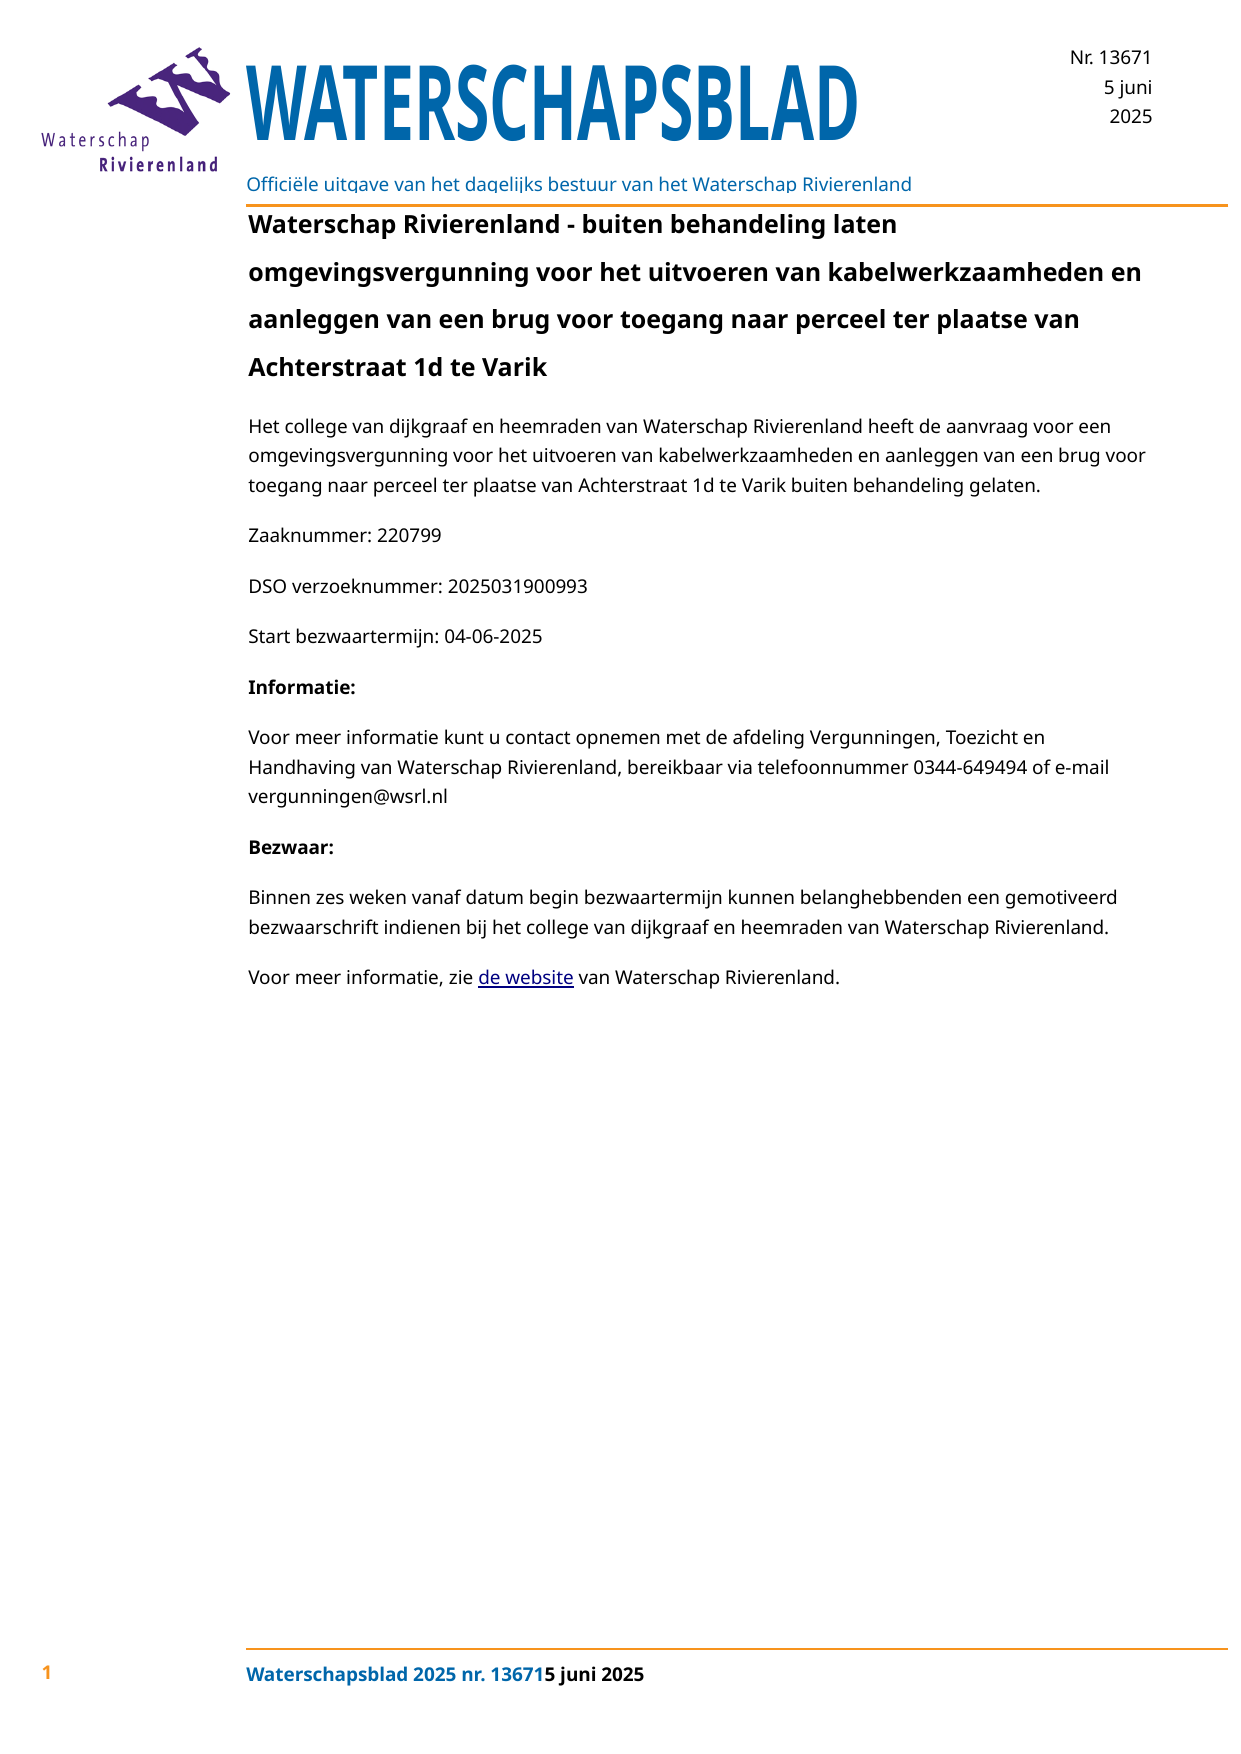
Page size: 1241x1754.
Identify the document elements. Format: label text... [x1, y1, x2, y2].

text Informatie: [248, 674, 1152, 700]
text Zaaknummer: 220799 [248, 523, 1152, 548]
text Bezwaar: [248, 834, 1152, 860]
text Het college van dijkgraaf en heemraden van Waterschap Rivierenland heeft de aanvraag voor een omgevingsvergunning voor het uitvoeren van kabelwerkzaamheden en aanleggen van een brug voor toegang naar perceel ter plaatse van Achterstraat 1d te Varik buiten behandeling gelaten. [248, 413, 1152, 498]
text Waterschap Rivierenland - buiten behandeling laten omgevingsvergunning voor het uitvoeren van kabelwerkzaamheden en aanleggen van een brug voor toegang naar perceel ter plaatse van Achterstraat 1d te Varik [248, 207, 1152, 384]
text Start bezwaartermijn: 04-06-2025 [248, 623, 1152, 649]
picture [41, 47, 231, 172]
text DSO verzoeknummer: 2025031900993 [248, 573, 1152, 599]
text Voor meer informatie kunt u contact opnemen met de afdeling Vergunningen, Toezicht en Handhaving van Waterschap Rivierenland, bereikbaar via telefoonnummer 0344-649494 of e-mail vergunningen@wsrl.nl [248, 724, 1152, 809]
text Binnen zes weken vanaf datum begin bezwaartermijn kunnen belanghebbenden een gemotiveerd bezwaarschrift indienen bij het college van dijkgraaf en heemraden van Waterschap Rivierenland. [248, 884, 1152, 940]
text Voor meer informatie, zie de website van Waterschap Rivierenland. [248, 964, 1152, 990]
